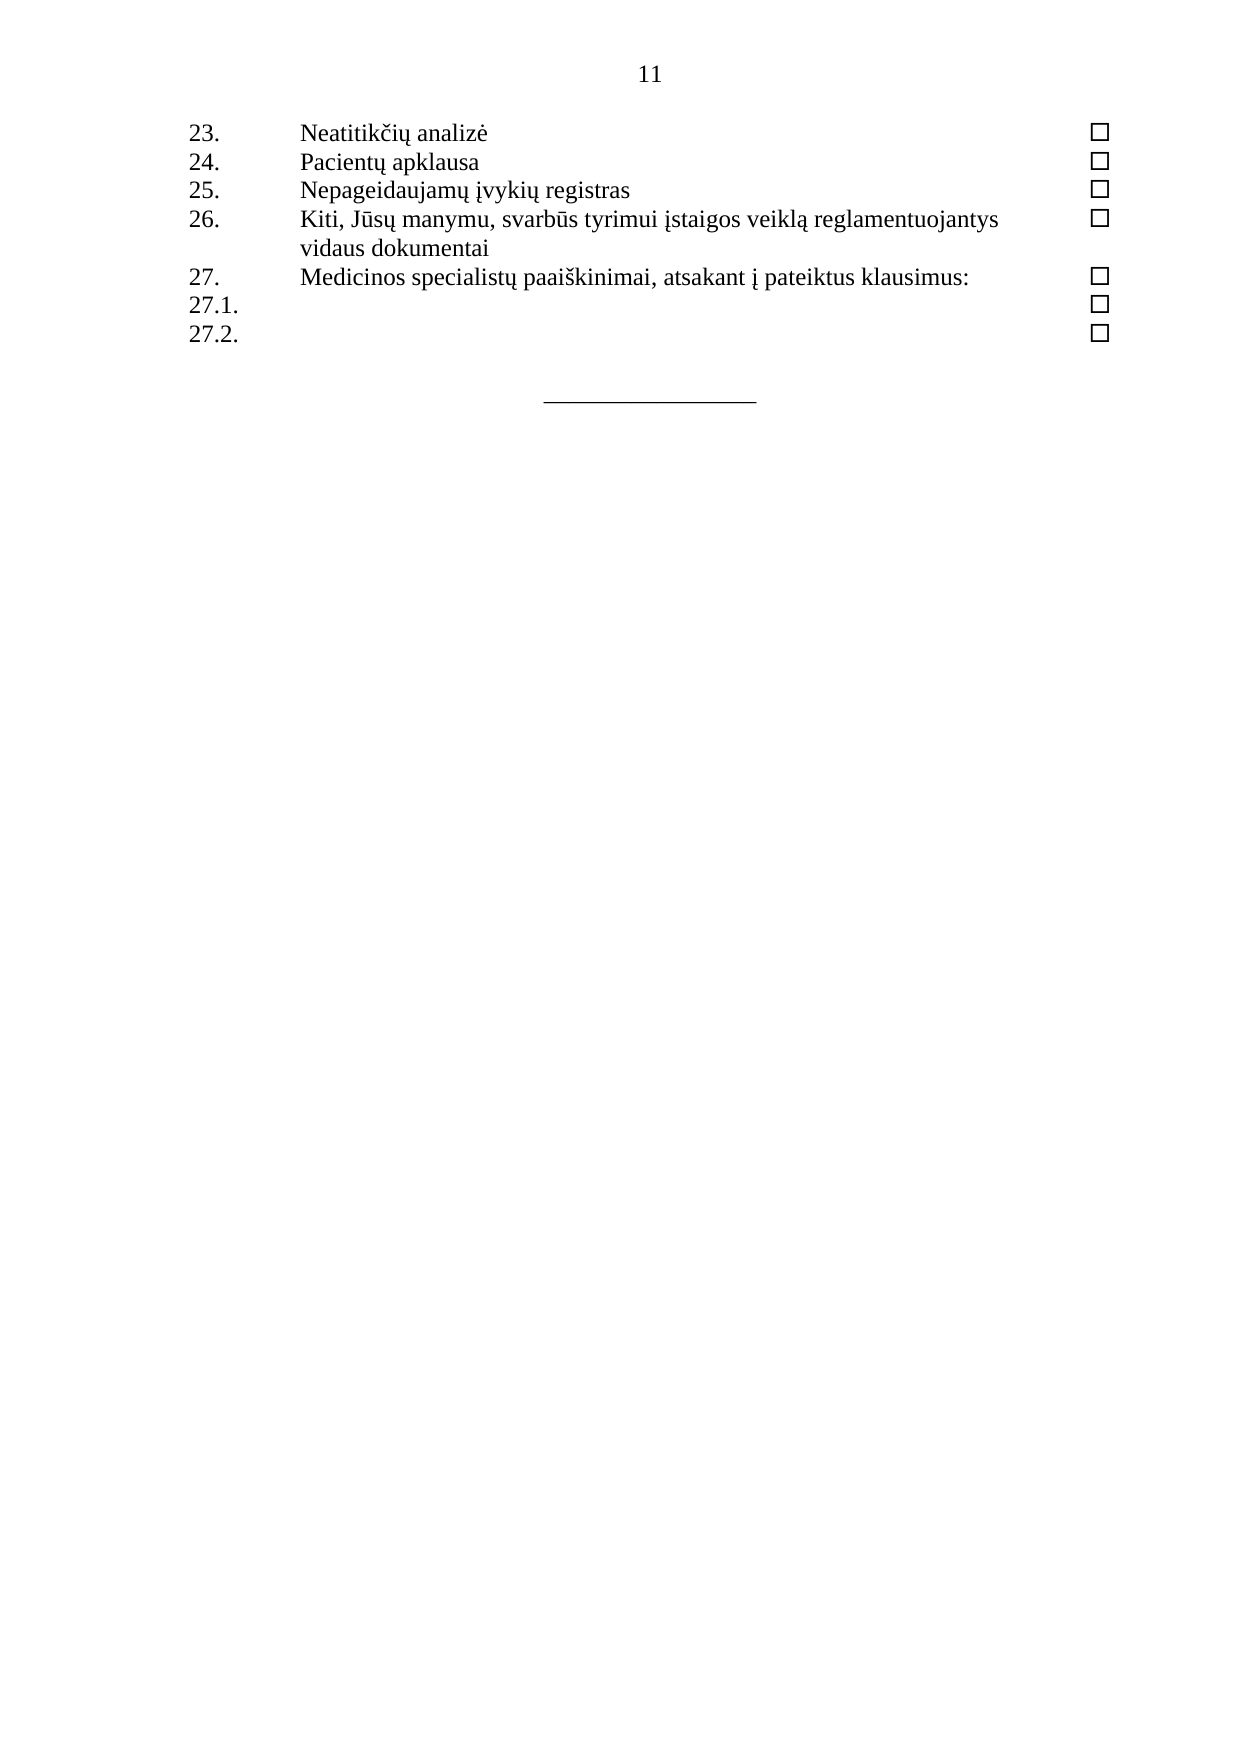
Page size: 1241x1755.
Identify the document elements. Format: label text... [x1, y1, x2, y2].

table_cell 27.1. [177, 291, 288, 319]
table_cell Medicinos specialistų paaiškinimai, atsakant į pateiktus klausimus: [289, 262, 1013, 291]
table_cell [289, 319, 1013, 348]
table_cell 24. [177, 147, 288, 176]
table_cell 23. [177, 118, 288, 147]
table_cell [] [1014, 262, 1122, 291]
table_cell [] [1014, 176, 1122, 204]
table_cell [] [1014, 147, 1122, 176]
table_cell [] [1014, 291, 1122, 319]
table_cell Pacientų apklausa [289, 147, 1013, 176]
table_cell [] [1014, 118, 1122, 147]
table_cell Neatitikčių analizė [289, 118, 1013, 147]
table_cell 25. [177, 176, 288, 204]
table_cell [] [1014, 319, 1122, 348]
table_cell [] [1014, 204, 1122, 262]
text _________________ [177, 377, 1122, 406]
table_cell Nepageidaujamų įvykių registras [289, 176, 1013, 204]
table_cell 27.2. [177, 319, 288, 348]
table_cell Kiti, Jūsų manymu, svarbūs tyrimui įstaigos veiklą reglamentuojantys vidaus dokumentai [289, 204, 1013, 262]
table_cell [289, 291, 1013, 319]
table_cell 27. [177, 262, 288, 291]
table_cell 26. [177, 204, 288, 262]
